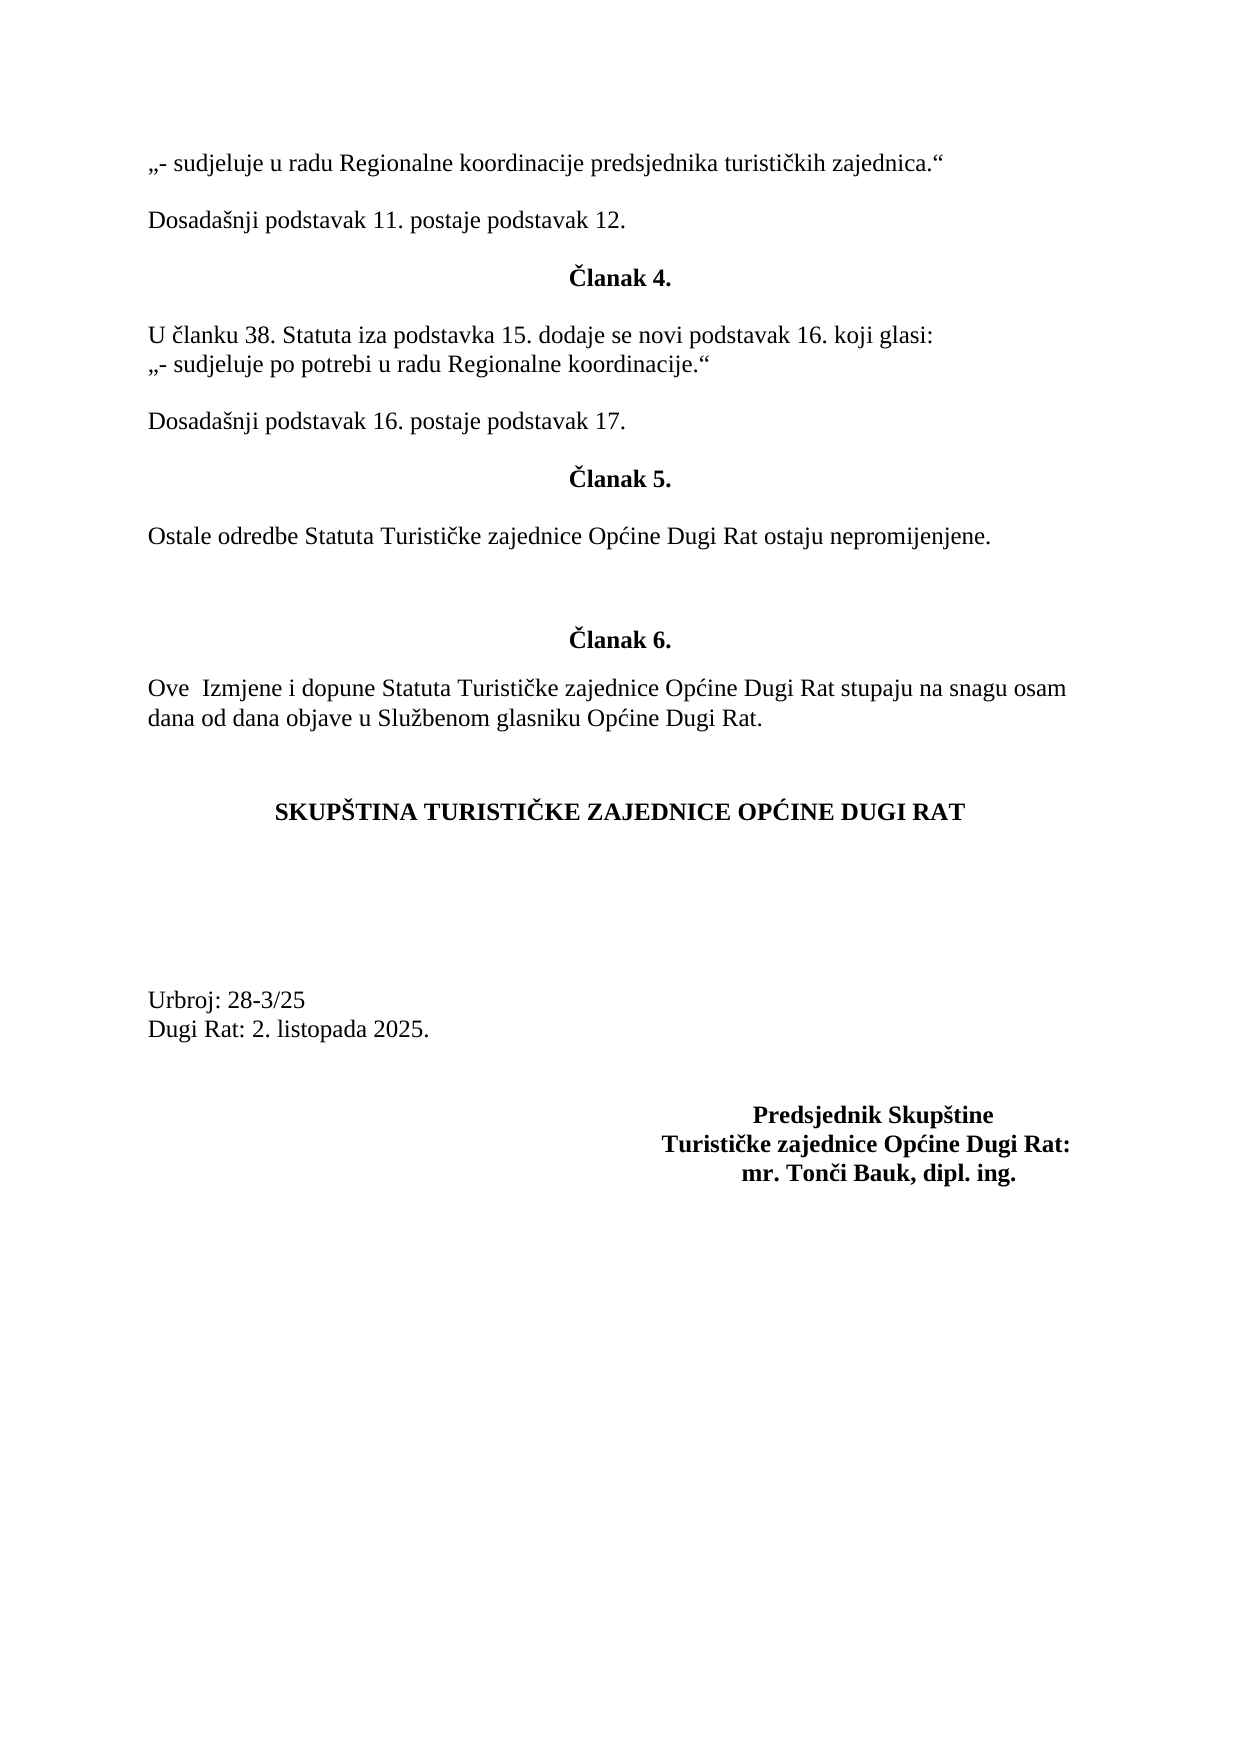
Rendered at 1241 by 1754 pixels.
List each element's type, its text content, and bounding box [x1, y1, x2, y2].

text Članak 5. [148, 464, 1093, 493]
text Urbroj: 28-3/25 [148, 986, 1093, 1014]
text Ove Izmjene i dopune Statuta Turističke zajednice Općine Dugi Rat stupaju na snagu osam dana od dana objave u Službenom glasniku Općine Dugi Rat. [148, 673, 1093, 732]
text Članak 6. [148, 626, 1093, 654]
text „- sudjeluje po potrebi u radu Regionalne koordinacije.“ [148, 349, 1093, 378]
text Dugi Rat: 2. listopada 2025. [148, 1014, 1093, 1043]
text mr. Tonči Bauk, dipl. ing. [148, 1158, 1093, 1187]
text „- sudjeluje u radu Regionalne koordinacije predsjednika turističkih zajednica.“ [148, 148, 1093, 176]
text Dosadašnji podstavak 11. postaje podstavak 12. [148, 205, 1093, 234]
text Predsjednik Skupštine [679, 1101, 1093, 1129]
text Turističke zajednice Općine Dugi Rat: [611, 1129, 1093, 1158]
text U članku 38. Statuta iza podstavka 15. dodaje se novi podstavak 16. koji glasi: [148, 320, 1093, 349]
text Ostale odredbe Statuta Turističke zajednice Općine Dugi Rat ostaju nepromijenjene. [148, 521, 1093, 550]
text Članak 4. [148, 263, 1093, 291]
text SKUPŠTINA TURISTIČKE ZAJEDNICE OPĆINE DUGI RAT [148, 797, 1093, 826]
text Dosadašnji podstavak 16. postaje podstavak 17. [148, 406, 1093, 435]
